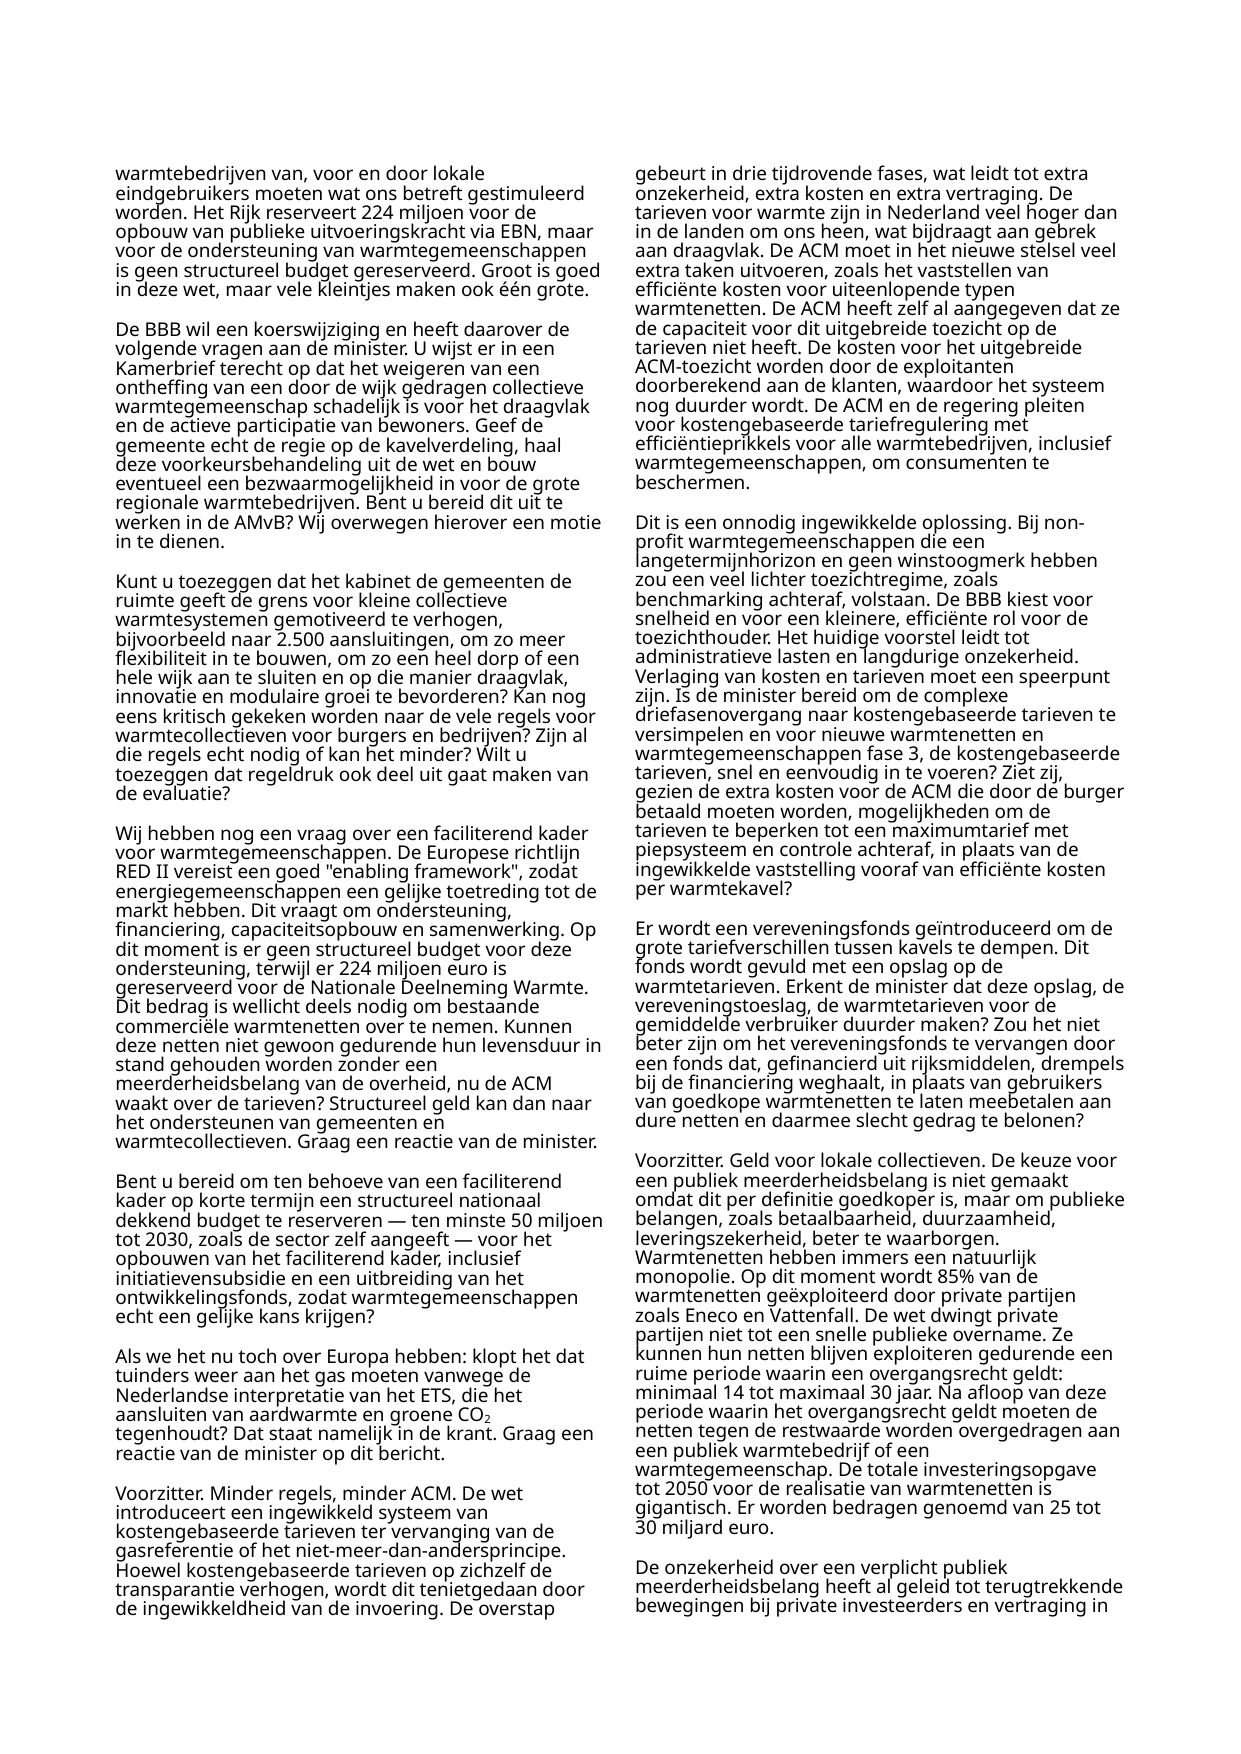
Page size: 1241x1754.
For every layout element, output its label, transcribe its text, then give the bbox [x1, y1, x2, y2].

text Voorzitter. Geld voor lokale collectieven. De keuze voor een publiek meerderheidsbelang is niet gemaakt omdat dit per definitie goedkoper is, maar om publieke belangen, zoals betaalbaarheid, duurzaamheid, leveringszekerheid, beter te waarborgen. Warmtenetten hebben immers een natuurlijk monopolie. Op dit moment wordt 85% van de warmtenetten geëxploiteerd door private partijen zoals Eneco en Vattenfall. De wet dwingt private partijen niet tot een snelle publieke overname. Ze kunnen hun netten blijven exploiteren gedurende een ruime periode waarin een overgangsrecht geldt: minimaal 14 tot maximaal 30 jaar. Na afloop van deze periode waarin het overgangsrecht geldt moeten de netten tegen de restwaarde worden overgedragen aan een publiek warmtebedrijf of een warmtegemeenschap. De totale investeringsopgave tot 2050 voor de realisatie van warmtenetten is gigantisch. Er worden bedragen genoemd van 25 tot 30 miljard euro. [635, 1152, 1125, 1538]
text Voorzitter. Minder regels, minder ACM. De wet introduceert een ingewikkeld systeem van kostengebaseerde tarieven ter vervanging van de gasreferentie of het niet-meer-dan-andersprincipe. Hoewel kostengebaseerde tarieven op zichzelf de transparantie verhogen, wordt dit tenietgedaan door de ingewikkeldheid van de invoering. De overstap [115, 1484, 605, 1619]
text Er wordt een vereveningsfonds geïntroduceerd om de grote tariefverschillen tussen kavels te dempen. Dit fonds wordt gevuld met een opslag op de warmtetarieven. Erkent de minister dat deze opslag, de vereveningstoeslag, de warmtetarieven voor de gemiddelde verbruiker duurder maken? Zou het niet beter zijn om het vereveningsfonds te vervangen door een fonds dat, gefinancierd uit rijksmiddelen, drempels bij de financiering weghaalt, in plaats van gebruikers van goedkope warmtenetten te laten meebetalen aan dure netten en daarmee slecht gedrag te belonen? [635, 920, 1125, 1132]
text De BBB wil een koerswijziging en heeft daarover de volgende vragen aan de minister. U wijst er in een Kamerbrief terecht op dat het weigeren van een ontheffing van een door de wijk gedragen collectieve warmtegemeenschap schadelijk is voor het draagvlak en de actieve participatie van bewoners. Geef de gemeente echt de regie op de kavelverdeling, haal deze voorkeursbehandeling uit de wet en bouw eventueel een bezwaarmogelijkheid in voor de grote regionale warmtebedrijven. Bent u bereid dit uit te werken in de AMvB? Wij overwegen hierover een motie in te dienen. [115, 321, 605, 552]
text Dit is een onnodig ingewikkelde oplossing. Bij non-profit warmtegemeenschappen die een langetermijnhorizon en geen winstoogmerk hebben zou een veel lichter toezichtregime, zoals benchmarking achteraf, volstaan. De BBB kiest voor snelheid en voor een kleinere, efficiënte rol voor de toezichthouder. Het huidige voorstel leidt tot administratieve lasten en langdurige onzekerheid. Verlaging van kosten en tarieven moet een speerpunt zijn. Is de minister bereid om de complexe driefasenovergang naar kostengebaseerde tarieven te versimpelen en voor nieuwe warmtenetten en warmtegemeenschappen fase 3, de kostengebaseerde tarieven, snel en eenvoudig in te voeren? Ziet zij, gezien de extra kosten voor de ACM die door de burger betaald moeten worden, mogelijkheden om de tarieven te beperken tot een maximumtarief met piepsysteem en controle achteraf, in plaats van de ingewikkelde vaststelling vooraf van efficiënte kosten per warmtekavel? [635, 514, 1125, 899]
text Kunt u toezeggen dat het kabinet de gemeenten de ruimte geeft de grens voor kleine collectieve warmtesystemen gemotiveerd te verhogen, bijvoorbeeld naar 2.500 aansluitingen, om zo meer flexibiliteit in te bouwen, om zo een heel dorp of een hele wijk aan te sluiten en op die manier draagvlak, innovatie en modulaire groei te bevorderen? Kan nog eens kritisch gekeken worden naar de vele regels voor warmtecollectieven voor burgers en bedrijven? Zijn al die regels echt nodig of kan het minder? Wilt u toezeggen dat regeldruk ook deel uit gaat maken van de evaluatie? [115, 573, 605, 804]
text Als we het nu toch over Europa hebben: klopt het dat tuinders weer aan het gas moeten vanwege de Nederlandse interpretatie van het ETS, die het aansluiten van aardwarmte en groene CO2 tegenhoudt? Dat staat namelijk in de krant. Graag een reactie van de minister op dit bericht. [115, 1348, 605, 1464]
text Bent u bereid om ten behoeve van een faciliterend kader op korte termijn een structureel nationaal dekkend budget te reserveren — ten minste 50 miljoen tot 2030, zoals de sector zelf aangeeft — voor het opbouwen van het faciliterend kader, inclusief initiatievensubsidie en een uitbreiding van het ontwikkelingsfonds, zodat warmtegemeenschappen echt een gelijke kans krijgen? [115, 1173, 605, 1327]
text De onzekerheid over een verplicht publiek meerderheidsbelang heeft al geleid tot terugtrekkende bewegingen bij private investeerders en vertraging in [635, 1559, 1125, 1616]
text Wij hebben nog een vraag over een faciliterend kader voor warmtegemeenschappen. De Europese richtlijn RED II vereist een goed "enabling framework", zodat energiegemeenschappen een gelijke toetreding tot de markt hebben. Dit vraagt om ondersteuning, financiering, capaciteitsopbouw en samenwerking. Op dit moment is er geen structureel budget voor deze ondersteuning, terwijl er 224 miljoen euro is gereserveerd voor de Nationale Deelneming Warmte. Dit bedrag is wellicht deels nodig om bestaande commerciële warmtenetten over te nemen. Kunnen deze netten niet gewoon gedurende hun levensduur in stand gehouden worden zonder een meerderheidsbelang van de overheid, nu de ACM waakt over de tarieven? Structureel geld kan dan naar het ondersteunen van gemeenten en warmtecollectieven. Graag een reactie van de minister. [115, 825, 605, 1152]
text gebeurt in drie tijdrovende fases, wat leidt tot extra onzekerheid, extra kosten en extra vertraging. De tarieven voor warmte zijn in Nederland veel hoger dan in de landen om ons heen, wat bijdraagt aan gebrek aan draagvlak. De ACM moet in het nieuwe stelsel veel extra taken uitvoeren, zoals het vaststellen van efficiënte kosten voor uiteenlopende typen warmtenetten. De ACM heeft zelf al aangegeven dat ze de capaciteit voor dit uitgebreide toezicht op de tarieven niet heeft. De kosten voor het uitgebreide ACM-toezicht worden door de exploitanten doorberekend aan de klanten, waardoor het systeem nog duurder wordt. De ACM en de regering pleiten voor kostengebaseerde tariefregulering met efficiëntieprikkels voor alle warmtebedrijven, inclusief warmtegemeenschappen, om consumenten te beschermen. [635, 165, 1125, 493]
text warmtebedrijven van, voor en door lokale eindgebruikers moeten wat ons betreft gestimuleerd worden. Het Rijk reserveert 224 miljoen voor de opbouw van publieke uitvoeringskracht via EBN, maar voor de ondersteuning van warmtegemeenschappen is geen structureel budget gereserveerd. Groot is goed in deze wet, maar vele kleintjes maken ook één grote. [115, 165, 605, 300]
